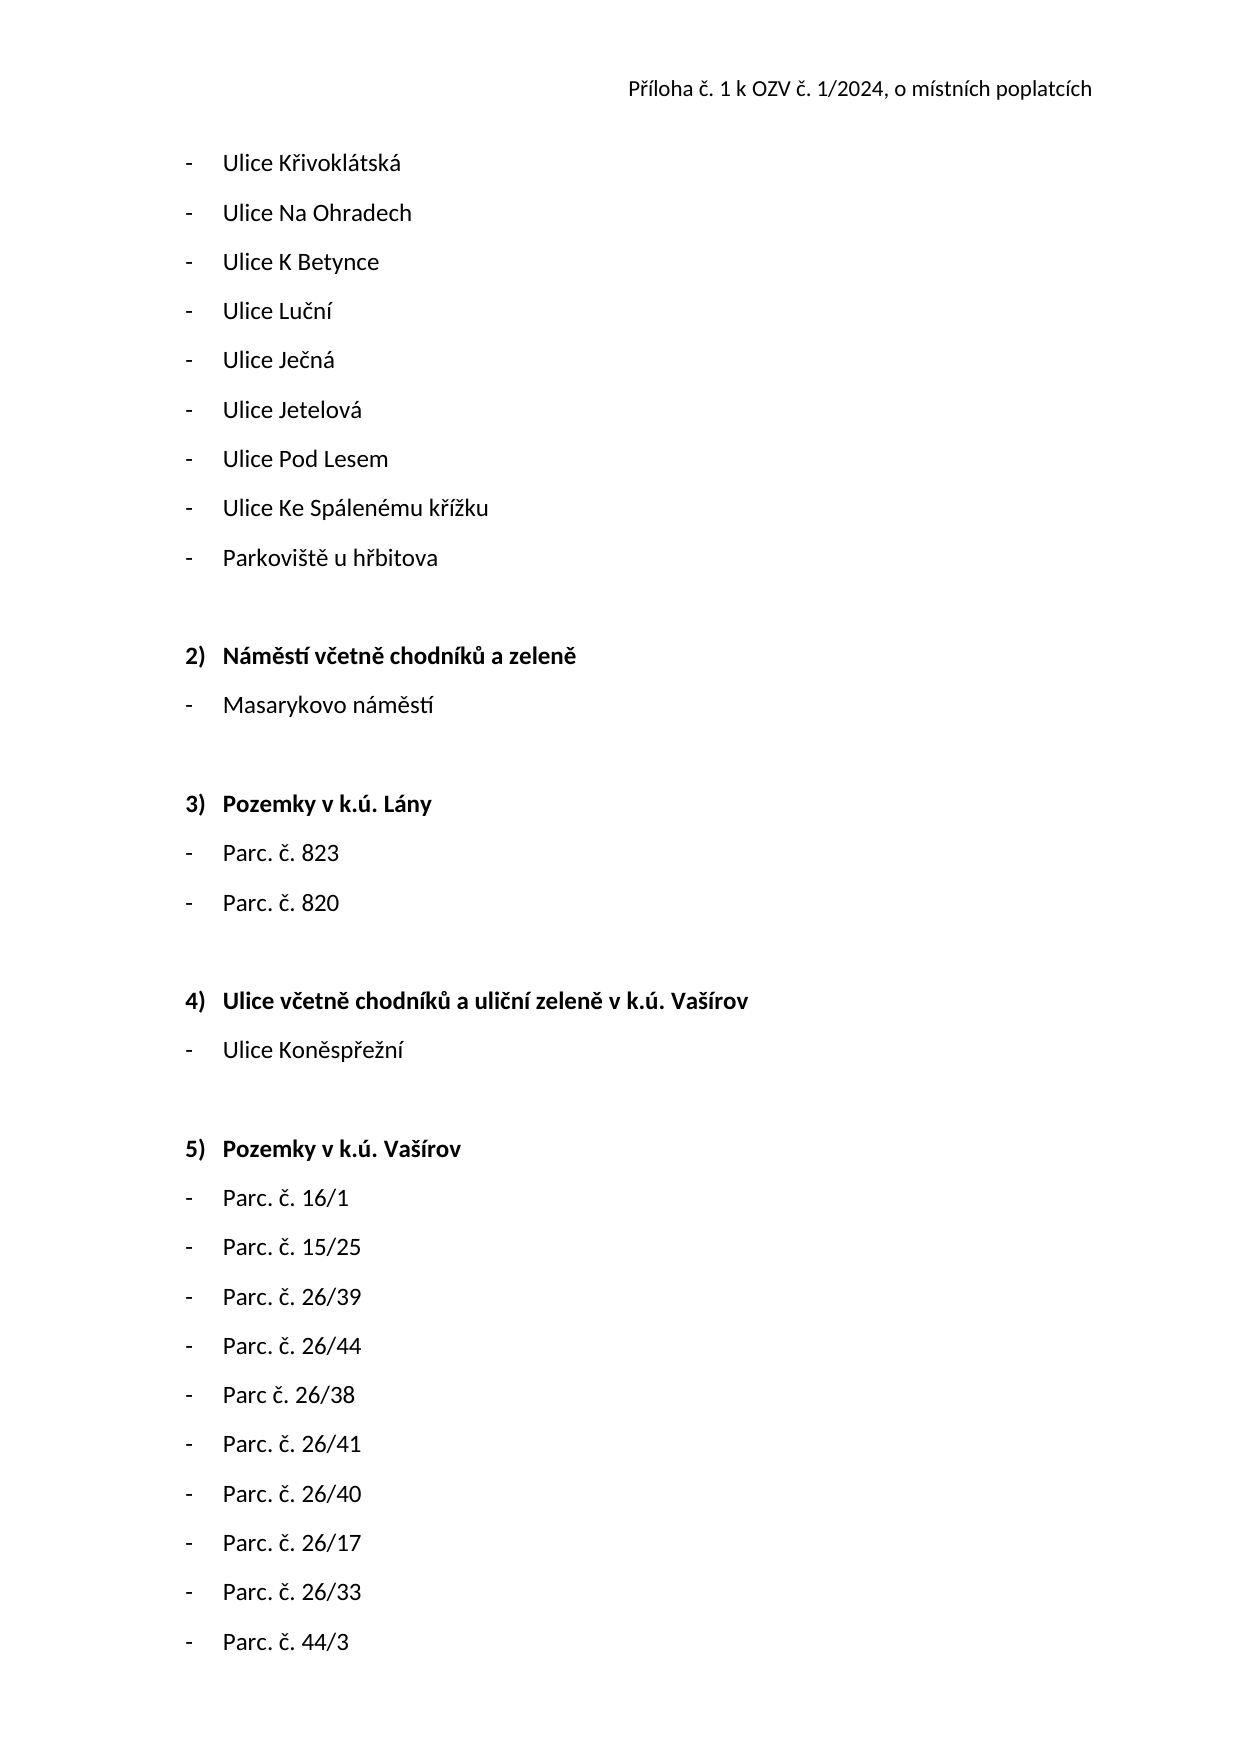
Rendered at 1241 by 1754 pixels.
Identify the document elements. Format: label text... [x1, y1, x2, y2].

list Parkoviště u hřbitova [185, 542, 1093, 572]
list Ulice Jetelová [185, 394, 1093, 424]
list Parc č. 26/38 [185, 1379, 1093, 1410]
list Parc. č. 26/39 [185, 1281, 1093, 1311]
list Parc. č. 26/41 [185, 1429, 1093, 1459]
list Pozemky v k.ú. Lány [185, 788, 1093, 819]
list Ulice Křivoklátská [185, 148, 1093, 178]
list Náměstí včetně chodníků a zeleně [185, 640, 1093, 671]
list Ulice Luční [185, 295, 1093, 326]
list Parc. č. 26/33 [185, 1576, 1093, 1607]
list Parc. č. 26/40 [185, 1478, 1093, 1508]
list Parc. č. 26/44 [185, 1330, 1093, 1361]
list Masarykovo náměstí [185, 689, 1093, 720]
list Parc. č. 823 [185, 837, 1093, 868]
list Parc. č. 820 [185, 887, 1093, 917]
list Parc. č. 16/1 [185, 1182, 1093, 1213]
list Ulice Na Ohradech [185, 197, 1093, 227]
list Ulice Ječná [185, 345, 1093, 375]
list Ulice Pod Lesem [185, 443, 1093, 474]
list Ulice Koněspřežní [185, 1034, 1093, 1065]
list Ulice včetně chodníků a uliční zeleně v k.ú. Vašírov [185, 985, 1093, 1016]
list Ulice K Betynce [185, 246, 1093, 277]
list Pozemky v k.ú. Vašírov [185, 1133, 1093, 1163]
list Parc. č. 44/3 [185, 1626, 1093, 1656]
list Parc. č. 15/25 [185, 1232, 1093, 1262]
list Parc. č. 26/17 [185, 1527, 1093, 1558]
list Ulice Ke Spálenému křížku [185, 492, 1093, 523]
